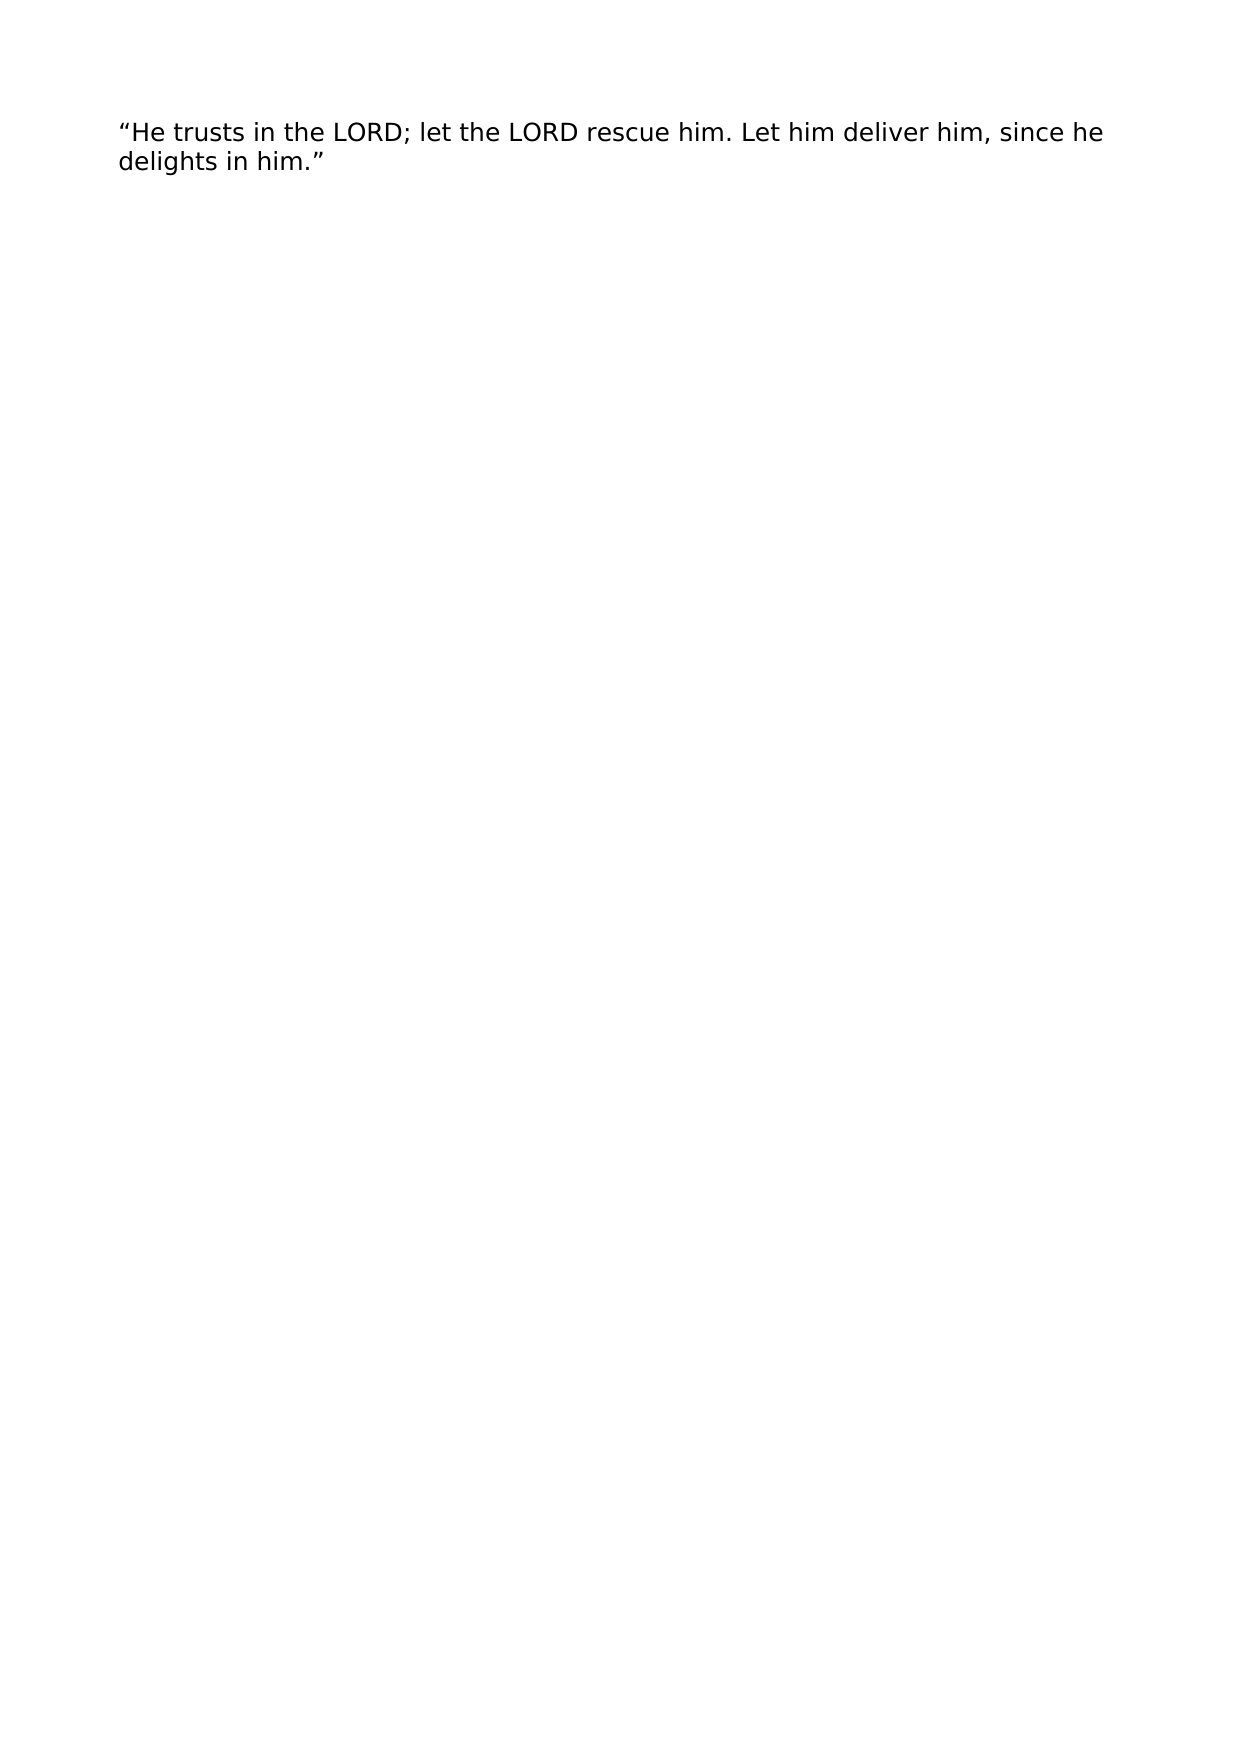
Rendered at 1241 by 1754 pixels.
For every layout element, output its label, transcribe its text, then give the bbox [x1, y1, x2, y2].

text “He trusts in the LORD; let the LORD rescue him. Let him deliver him, since he delights in him.” [118, 118, 1122, 176]
